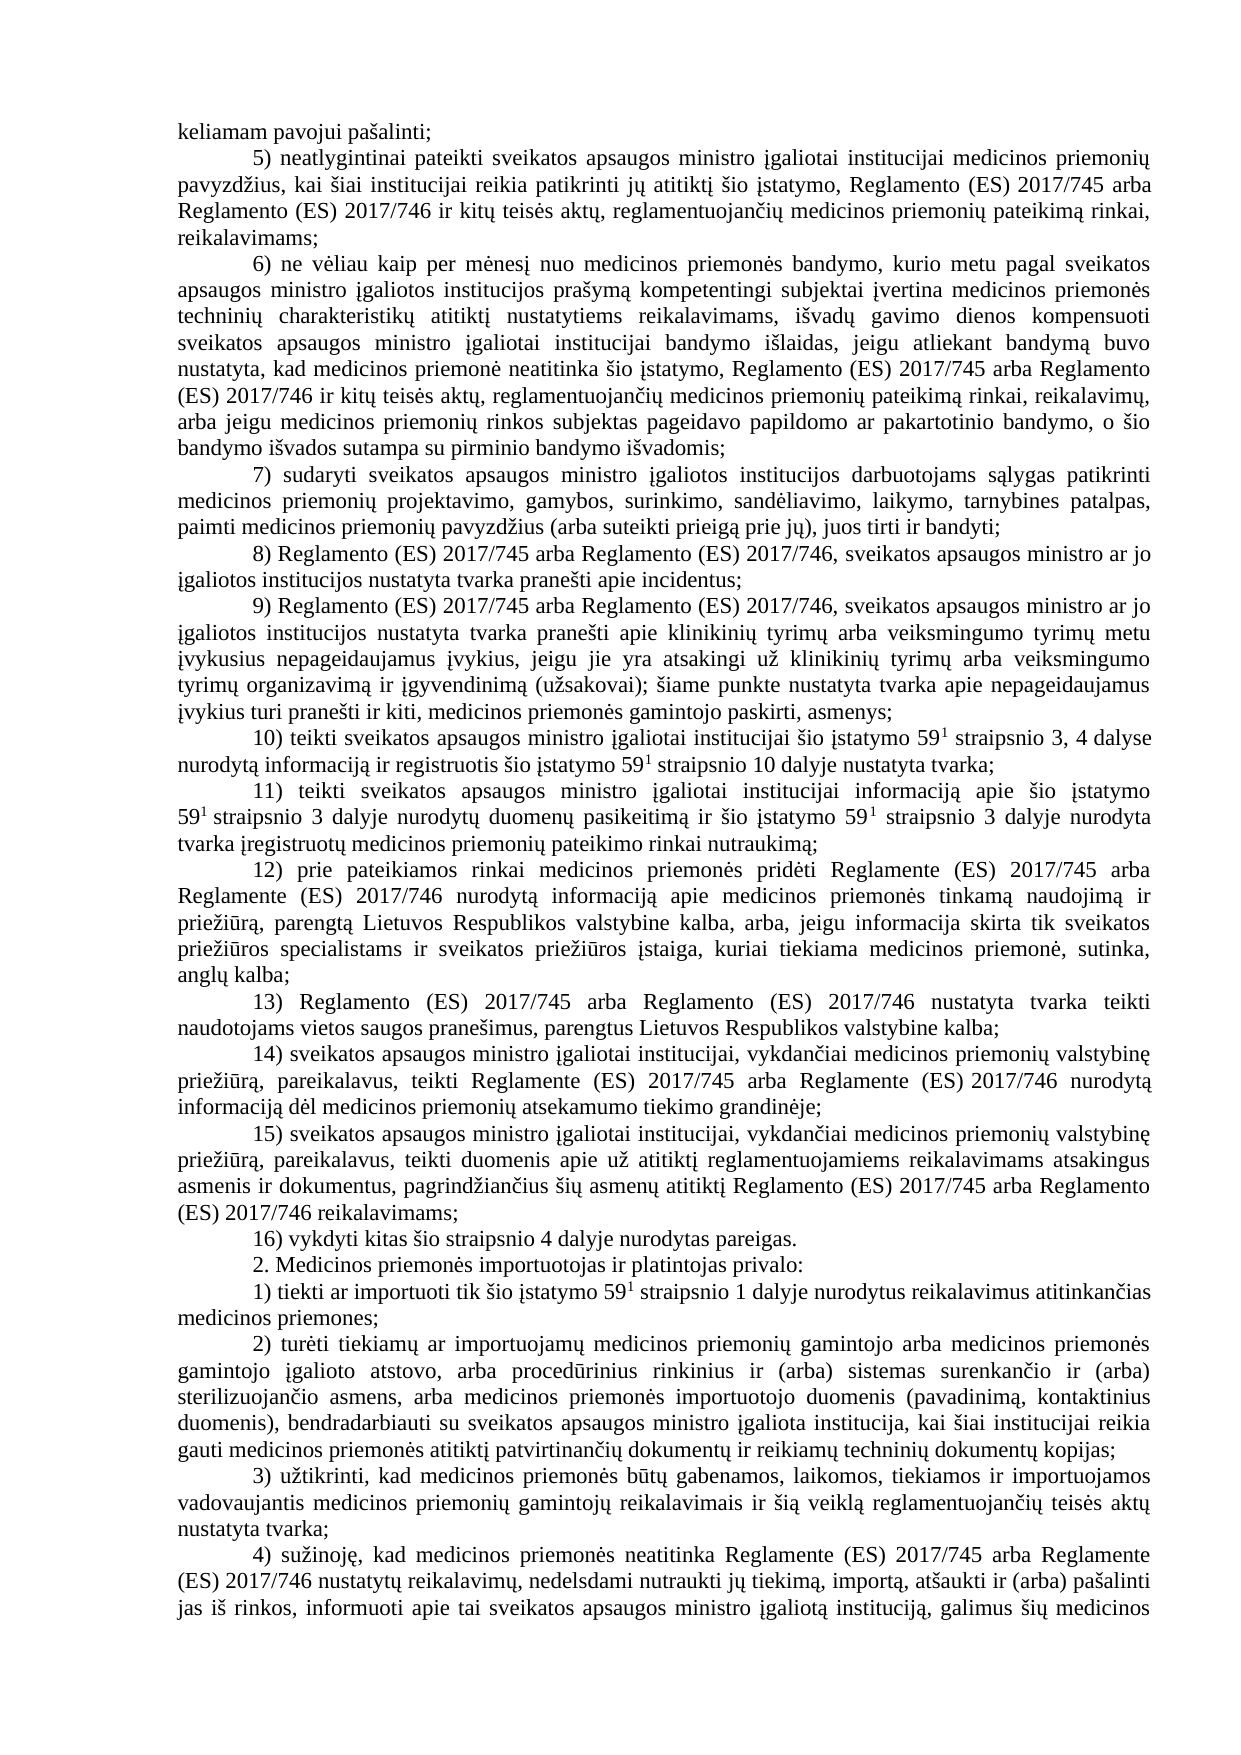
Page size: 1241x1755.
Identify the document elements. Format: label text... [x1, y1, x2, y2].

text 5) neatlygintinai pateikti sveikatos apsaugos ministro įgaliotai institucijai medicinos priemonių pavyzdžius, kai šiai institucijai reikia patikrinti jų atitiktį šio įstatymo, Reglamento (ES) 2017/745 arba Reglamento (ES) 2017/746 ir kitų teisės aktų, reglamentuojančių medicinos priemonių pateikimą rinkai, reikalavimams; [177, 144, 1152, 250]
text 13) Reglamento (ES) 2017/745 arba Reglamento (ES) 2017/746 nustatyta tvarka teikti naudotojams vietos saugos pranešimus, parengtus Lietuvos Respublikos valstybine kalba; [177, 988, 1152, 1041]
text 9) Reglamento (ES) 2017/745 arba Reglamento (ES) 2017/746, sveikatos apsaugos ministro ar jo įgaliotos institucijos nustatyta tvarka pranešti apie klinikinių tyrimų arba veiksmingumo tyrimų metu įvykusius nepageidaujamus įvykius, jeigu jie yra atsakingi už klinikinių tyrimų arba veiksmingumo tyrimų organizavimą ir įgyvendinimą (užsakovai); šiame punkte nustatyta tvarka apie nepageidaujamus įvykius turi pranešti ir kiti, medicinos priemonės gamintojo paskirti, asmenys; [177, 592, 1152, 724]
text 7) sudaryti sveikatos apsaugos ministro įgaliotos institucijos darbuotojams sąlygas patikrinti medicinos priemonių projektavimo, gamybos, surinkimo, sandėliavimo, laikymo, tarnybines patalpas, paimti medicinos priemonių pavyzdžius (arba suteikti prieigą prie jų), juos tirti ir bandyti; [177, 461, 1152, 540]
text 1) tiekti ar importuoti tik šio įstatymo 591 straipsnio 1 dalyje nurodytus reikalavimus atitinkančias medicinos priemones; [177, 1278, 1152, 1330]
text 10) teikti sveikatos apsaugos ministro įgaliotai institucijai šio įstatymo 591 straipsnio 3, 4 dalyse nurodytą informaciją ir registruotis šio įstatymo 591 straipsnio 10 dalyje nustatyta tvarka; [177, 724, 1152, 777]
text 2. Medicinos priemonės importuotojas ir platintojas privalo: [177, 1251, 1152, 1278]
text 4) sužinoję, kad medicinos priemonės neatitinka Reglamente (ES) 2017/745 arba Reglamente (ES) 2017/746 nustatytų reikalavimų, nedelsdami nutraukti jų tiekimą, importą, atšaukti ir (arba) pašalinti jas iš rinkos, informuoti apie tai sveikatos apsaugos ministro įgaliotą instituciją, galimus šių medicinos [177, 1541, 1152, 1620]
text 6) ne vėliau kaip per mėnesį nuo medicinos priemonės bandymo, kurio metu pagal sveikatos apsaugos ministro įgaliotos institucijos prašymą kompetentingi subjektai įvertina medicinos priemonės techninių charakteristikų atitiktį nustatytiems reikalavimams, išvadų gavimo dienos kompensuoti sveikatos apsaugos ministro įgaliotai institucijai bandymo išlaidas, jeigu atliekant bandymą buvo nustatyta, kad medicinos priemonė neatitinka šio įstatymo, Reglamento (ES) 2017/745 arba Reglamento (ES) 2017/746 ir kitų teisės aktų, reglamentuojančių medicinos priemonių pateikimą rinkai, reikalavimų, arba jeigu medicinos priemonių rinkos subjektas pageidavo papildomo ar pakartotinio bandymo, o šio bandymo išvados sutampa su pirminio bandymo išvadomis; [177, 250, 1152, 461]
text 8) Reglamento (ES) 2017/745 arba Reglamento (ES) 2017/746, sveikatos apsaugos ministro ar jo įgaliotos institucijos nustatyta tvarka pranešti apie incidentus; [177, 540, 1152, 592]
text 14) sveikatos apsaugos ministro įgaliotai institucijai, vykdančiai medicinos priemonių valstybinę priežiūrą, pareikalavus, teikti Reglamente (ES) 2017/745 arba Reglamente (ES) 2017/746 nurodytą informaciją dėl medicinos priemonių atsekamumo tiekimo grandinėje; [177, 1041, 1152, 1119]
text 12) prie pateikiamos rinkai medicinos priemonės pridėti Reglamente (ES) 2017/745 arba Reglamente (ES) 2017/746 nurodytą informaciją apie medicinos priemonės tinkamą naudojimą ir priežiūrą, parengtą Lietuvos Respublikos valstybine kalba, arba, jeigu informacija skirta tik sveikatos priežiūros specialistams ir sveikatos priežiūros įstaiga, kuriai tiekiama medicinos priemonė, sutinka, anglų kalba; [177, 856, 1152, 988]
text 16) vykdyti kitas šio straipsnio 4 dalyje nurodytas pareigas. [177, 1225, 1152, 1251]
text 15) sveikatos apsaugos ministro įgaliotai institucijai, vykdančiai medicinos priemonių valstybinę priežiūrą, pareikalavus, teikti duomenis apie už atitiktį reglamentuojamiems reikalavimams atsakingus asmenis ir dokumentus, pagrindžiančius šių asmenų atitiktį Reglamento (ES) 2017/745 arba Reglamento (ES) 2017/746 reikalavimams; [177, 1119, 1152, 1225]
text keliamam pavojui pašalinti; [177, 118, 1152, 144]
text 11) teikti sveikatos apsaugos ministro įgaliotai institucijai informaciją apie šio įstatymo 591 straipsnio 3 dalyje nurodytų duomenų pasikeitimą ir šio įstatymo 591 straipsnio 3 dalyje nurodyta tvarka įregistruotų medicinos priemonių pateikimo rinkai nutraukimą; [177, 777, 1152, 856]
text 2) turėti tiekiamų ar importuojamų medicinos priemonių gamintojo arba medicinos priemonės gamintojo įgalioto atstovo, arba procedūrinius rinkinius ir (arba) sistemas surenkančio ir (arba) sterilizuojančio asmens, arba medicinos priemonės importuotojo duomenis (pavadinimą, kontaktinius duomenis), bendradarbiauti su sveikatos apsaugos ministro įgaliota institucija, kai šiai institucijai reikia gauti medicinos priemonės atitiktį patvirtinančių dokumentų ir reikiamų techninių dokumentų kopijas; [177, 1330, 1152, 1462]
text 3) užtikrinti, kad medicinos priemonės būtų gabenamos, laikomos, tiekiamos ir importuojamos vadovaujantis medicinos priemonių gamintojų reikalavimais ir šią veiklą reglamentuojančių teisės aktų nustatyta tvarka; [177, 1462, 1152, 1541]
